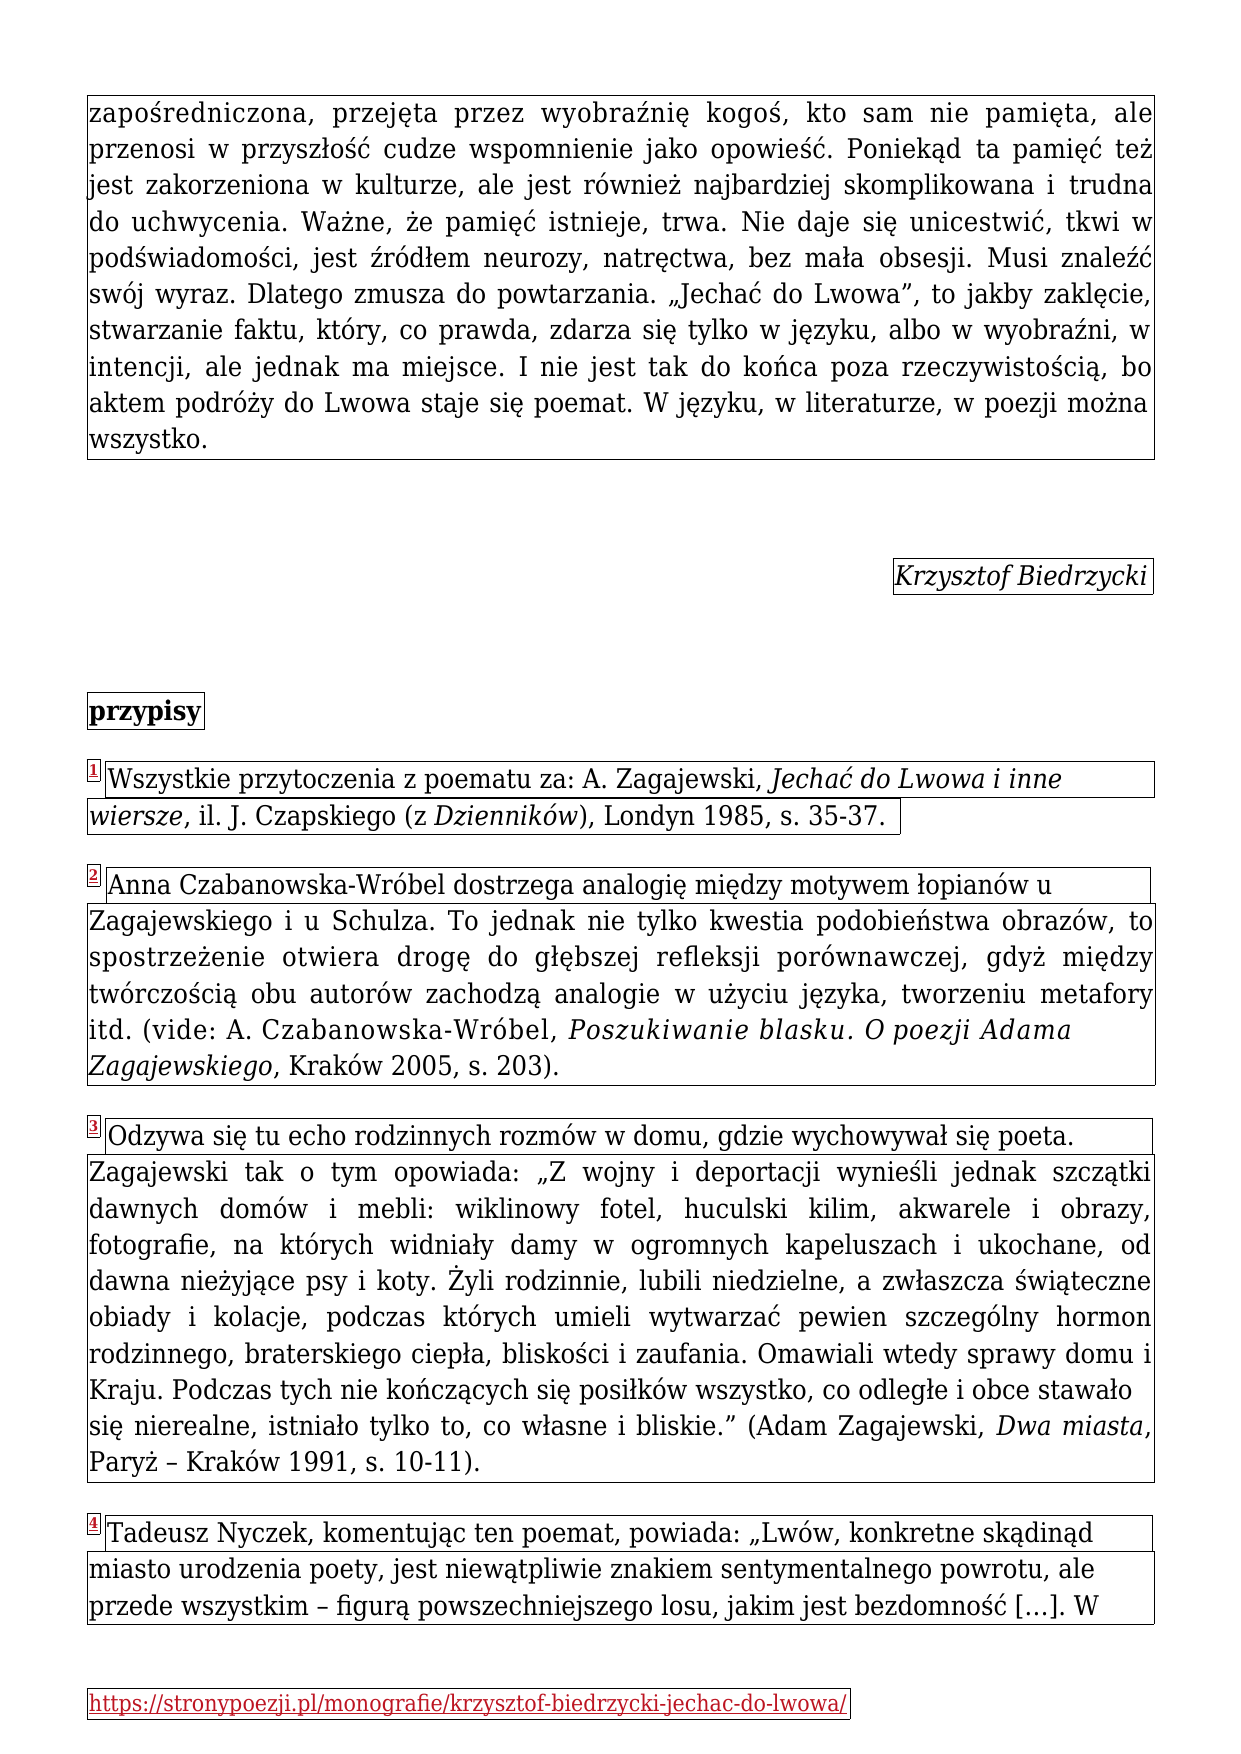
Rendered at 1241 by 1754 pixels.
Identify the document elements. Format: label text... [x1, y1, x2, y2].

text zapośredniczona, przejęta przez wyobraźnię kogoś, kto sam nie pamięta, ale przenosi w przyszłość cudze wspomnienie jako opowieść. Poniekąd ta pamięć też jest zakorzeniona w kulturze, ale jest również najbardziej skomplikowana i trudna do uchwycenia. Ważne, że pamięć istnieje, trwa. Nie daje się unicestwić, tkwi w podświadomości, jest źródłem neurozy, natręctwa, bez mała obsesji. Musi znaleźć swój wyraz. Dlatego zmusza do powtarzania. „Jechać do Lwowa”, to jakby zaklęcie, stwarzanie faktu, który, co prawda, zdarza się tylko w języku, albo w wyobraźni, w intencji, ale jednak ma miejsce. I nie jest tak do końca poza rzeczywistością, bo aktem podróży do Lwowa staje się poemat. W języku, w literaturze, w poezji można [89, 97, 1153, 419]
text Zagajewskiego i u Schulza. To jednak nie tylko kwestia podobieństwa obrazów, to spostrzeżenie otwiera drogę do głębszej refleksji porównawczej, gdyż między twórczością obu autorów zachodzą analogie w użyciu języka, tworzeniu metafory itd. (vide: A. Czabanowska-Wróbel, Poszukiwanie blasku. O poezji Adama [89, 906, 1153, 1046]
text 2 [89, 867, 100, 884]
text przypisy [89, 695, 204, 727]
text Wszystkie przytoczenia z poematu za: A. Zagajewski, Jechać do Lwowa i inne [107, 764, 1154, 795]
text Tadeusz Nyczek, komentując ten poemat, powiada: „Lwów, konkretne skądinąd [107, 1517, 1152, 1549]
text Zagajewskiego, Kraków 2005, s. 203). [89, 1051, 1155, 1082]
text 1 [89, 762, 100, 779]
text https://stronypoezji.pl/monografie/krzysztof-biedrzycki-jechac-do-lwowa/ [89, 1690, 850, 1717]
text wiersze, il. J. Czapskiego (z Dzienników), Londyn 1985, s. 35-37. [89, 800, 900, 832]
text miasto urodzenia poety, jest niewątpliwie znakiem sentymentalnego powrotu, ale przede wszystkim – figurą powszechniejszego losu, jakim jest bezdomność […]. W [89, 1554, 1154, 1622]
text się nierealne, istniało tylko to, co własne i bliskie.” (Adam Zagajewski, Dwa miasta, Paryż – Kraków 1991, s. 10-11). [89, 1410, 1152, 1478]
text 4 [89, 1515, 100, 1532]
text 3 [89, 1118, 100, 1135]
text Zagajewski tak o tym opowiada: „Z wojny i deportacji wynieśli jednak szczątki dawnych domów i mebli: wiklinowy fotel, huculski kilim, akwarele i obrazy, fotografie, na których widniały damy w ogromnych kapeluszach i ukochane, od dawna nieżyjące psy i koty. Żyli rodzinnie, lubili niedzielne, a zwłaszcza świąteczne obiady i kolacje, podczas których umieli wytwarzać pewien szczególny hormon rodzinnego, braterskiego ciepła, bliskości i zaufania. Omawiali wtedy sprawy domu i Kraju. Podczas tych nie kończących się posiłków wszystko, co odległe i obce stawało [89, 1157, 1153, 1406]
text Odzywa się tu echo rodzinnych rozmów w domu, gdzie wychowywał się poeta. [107, 1120, 1152, 1152]
text Krzysztof Biedrzycki [894, 560, 1153, 592]
text wszystko. [89, 423, 1154, 454]
text Anna Czabanowska-Wróbel dostrzega analogię między motywem łopianów u [108, 869, 1150, 901]
